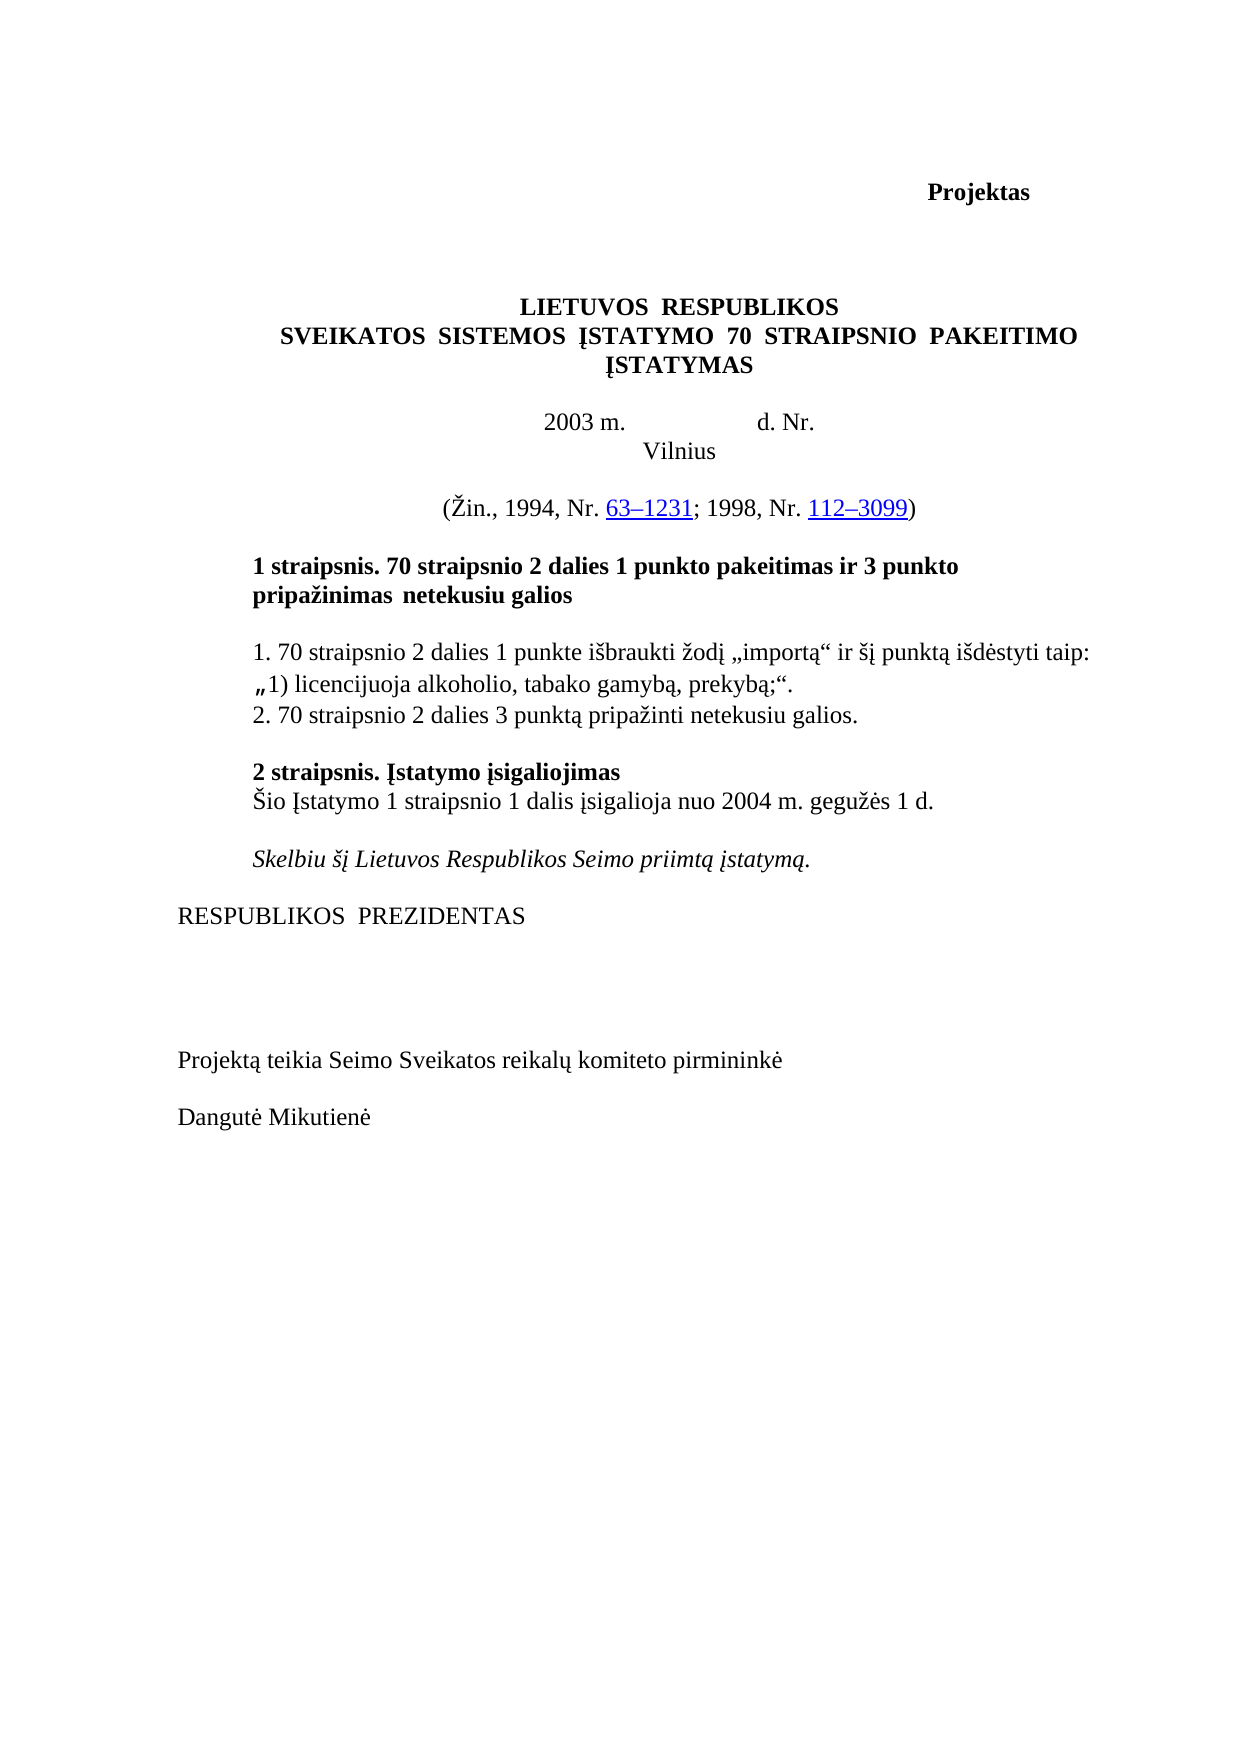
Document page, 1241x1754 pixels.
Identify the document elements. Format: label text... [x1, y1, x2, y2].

text Projektas [177, 177, 1181, 235]
text 1 straipsnis. 70 straipsnio 2 dalies 1 punkto pakeitimas ir 3 punkto [177, 551, 1181, 580]
text Dangutė Mikutienė [177, 1102, 1181, 1131]
text LIETUVOS RESPUBLIKOS [177, 292, 1181, 321]
text Šio Įstatymo 1 straipsnio 1 dalis įsigalioja nuo 2004 m. gegužės 1 d. [177, 786, 1181, 815]
text RESPUBLIKOS PREZIDENTAS [177, 901, 1181, 930]
text ĮSTATYMAS [177, 350, 1181, 378]
text Vilnius [177, 436, 1181, 465]
text (Žin., 1994, Nr. 63–1231; 1998, Nr. 112–3099) [177, 493, 1181, 522]
text Projektą teikia Seimo Sveikatos reikalų komiteto pirmininkė [177, 1045, 1181, 1074]
text 2 straipsnis. Įstatymo įsigaliojimas [177, 757, 1181, 786]
text 2003 m. d. Nr. [177, 407, 1181, 436]
text pripažinimas netekusiu galios [177, 580, 1181, 608]
text „1) licencijuoja alkoholio, tabako gamybą, prekybą;“. [177, 666, 1181, 700]
text Skelbiu šį Lietuvos Respublikos Seimo priimtą įstatymą. [177, 844, 1181, 872]
text 2. 70 straipsnio 2 dalies 3 punktą pripažinti netekusiu galios. [177, 700, 1181, 729]
text 1. 70 straipsnio 2 dalies 1 punkte išbraukti žodį „importą“ ir šį punktą išdėstyti taip: [177, 637, 1181, 666]
text SVEIKATOS SISTEMOS ĮSTATYMO 70 STRAIPSNIO PAKEITIMO [177, 321, 1181, 350]
